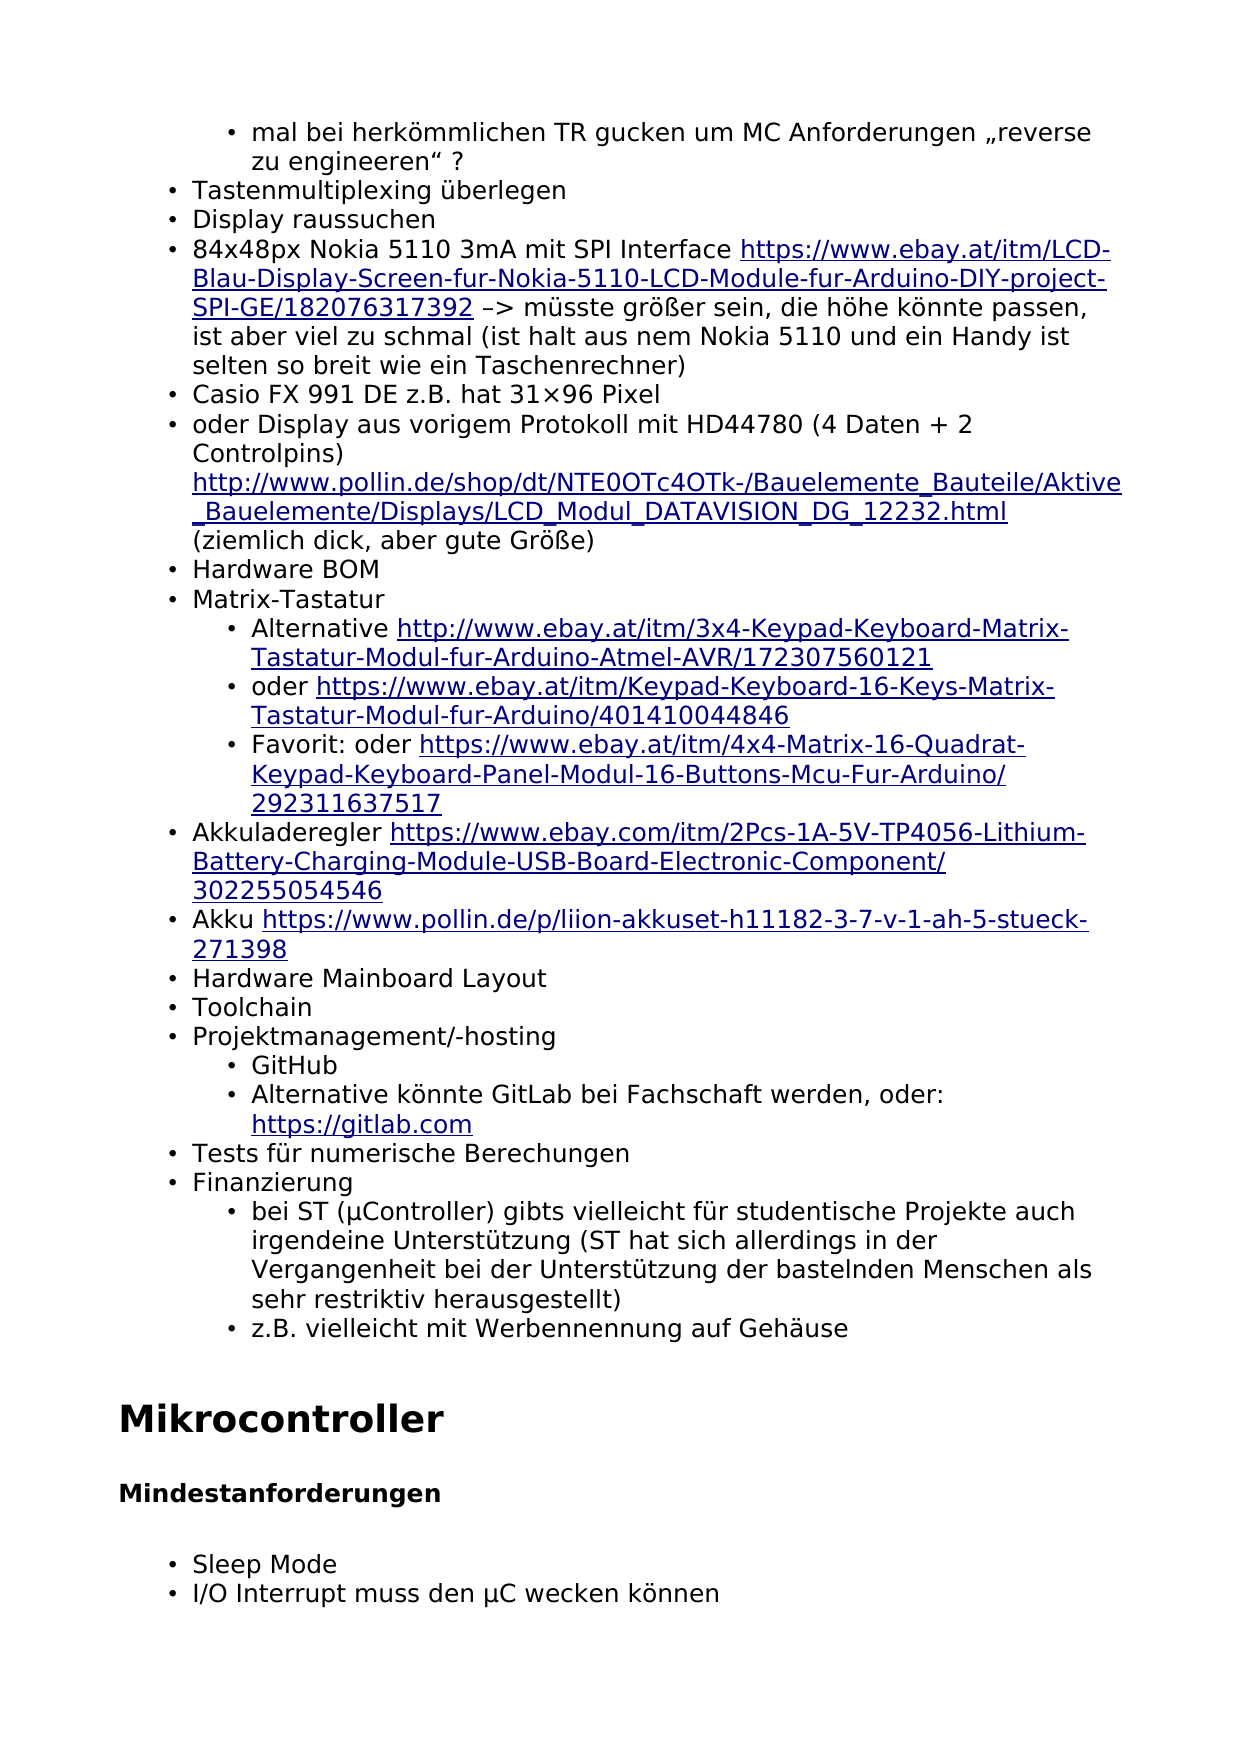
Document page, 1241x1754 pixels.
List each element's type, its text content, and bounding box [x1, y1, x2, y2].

list Casio FX 991 DE z.B. hat 31×96 Pixel [177, 381, 1122, 410]
list mal bei herkömmlichen TR gucken um MC Anforderungen „reverse zu engineeren“ ? [236, 118, 1122, 176]
list Sleep Mode [177, 1550, 1122, 1579]
list Tastenmultiplexing überlegen [177, 176, 1122, 206]
subtitle Mindestanforderungen [118, 1479, 1122, 1508]
list oder Display aus vorigem Protokoll mit HD44780 (4 Daten + 2 Controlpins) http://www.pollin.de/shop/dt/NTE0OTc4OTk-/Bauelemente_Bauteile/Aktive_Bauelemente/Displays/LCD_Modul_DATAVISION_DG_12232.html (ziemlich dick, aber gute Größe) [177, 410, 1122, 556]
list 84x48px Nokia 5110 3mA mit SPI Interface https://www.ebay.at/itm/LCD-Blau-Display-Screen-fur-Nokia-5110-LCD-Module-fur-Arduino-DIY-project-SPI-GE/182076317392 –> müsste größer sein, die höhe könnte passen, ist aber viel zu schmal (ist halt aus nem Nokia 5110 und ein Handy ist selten so breit wie ein Taschenrechner) [177, 235, 1122, 381]
list Akku https://www.pollin.de/p/liion-akkuset-h11182-3-7-v-1-ah-5-stueck-271398 [177, 906, 1122, 964]
list Alternative http://www.ebay.at/itm/3x4-Keypad-Keyboard-Matrix-Tastatur-Modul-fur-Arduino-Atmel-AVR/172307560121 [236, 614, 1122, 672]
list bei ST (µController) gibts vielleicht für studentische Projekte auch irgendeine Unterstützung (ST hat sich allerdings in der Vergangenheit bei der Unterstützung der bastelnden Menschen als sehr restriktiv herausgestellt) [236, 1197, 1122, 1314]
list Matrix-Tastatur [177, 585, 1122, 614]
list Toolchain [177, 993, 1122, 1022]
subtitle Mikrocontroller [118, 1398, 1122, 1441]
list Favorit: oder https://www.ebay.at/itm/4x4-Matrix-16-Quadrat-Keypad-Keyboard-Panel-Modul-16-Buttons-Mcu-Fur-Arduino/292311637517 [236, 731, 1122, 818]
list Akkuladeregler https://www.ebay.com/itm/2Pcs-1A-5V-TP4056-Lithium-Battery-Charging-Module-USB-Board-Electronic-Component/302255054546 [177, 818, 1122, 906]
list Hardware BOM [177, 556, 1122, 585]
list oder https://www.ebay.at/itm/Keypad-Keyboard-16-Keys-Matrix-Tastatur-Modul-fur-Arduino/401410044846 [236, 672, 1122, 731]
list Alternative könnte GitLab bei Fachschaft werden, oder: https://gitlab.com [236, 1081, 1122, 1139]
list GitHub [236, 1051, 1122, 1081]
list I/O Interrupt muss den µC wecken können [177, 1579, 1122, 1608]
list Hardware Mainboard Layout [177, 964, 1122, 993]
list Display raussuchen [177, 206, 1122, 235]
list Tests für numerische Berechungen [177, 1139, 1122, 1168]
list z.B. vielleicht mit Werbennennung auf Gehäuse [236, 1314, 1122, 1343]
list Projektmanagement/-hosting [177, 1022, 1122, 1051]
list Finanzierung [177, 1168, 1122, 1197]
